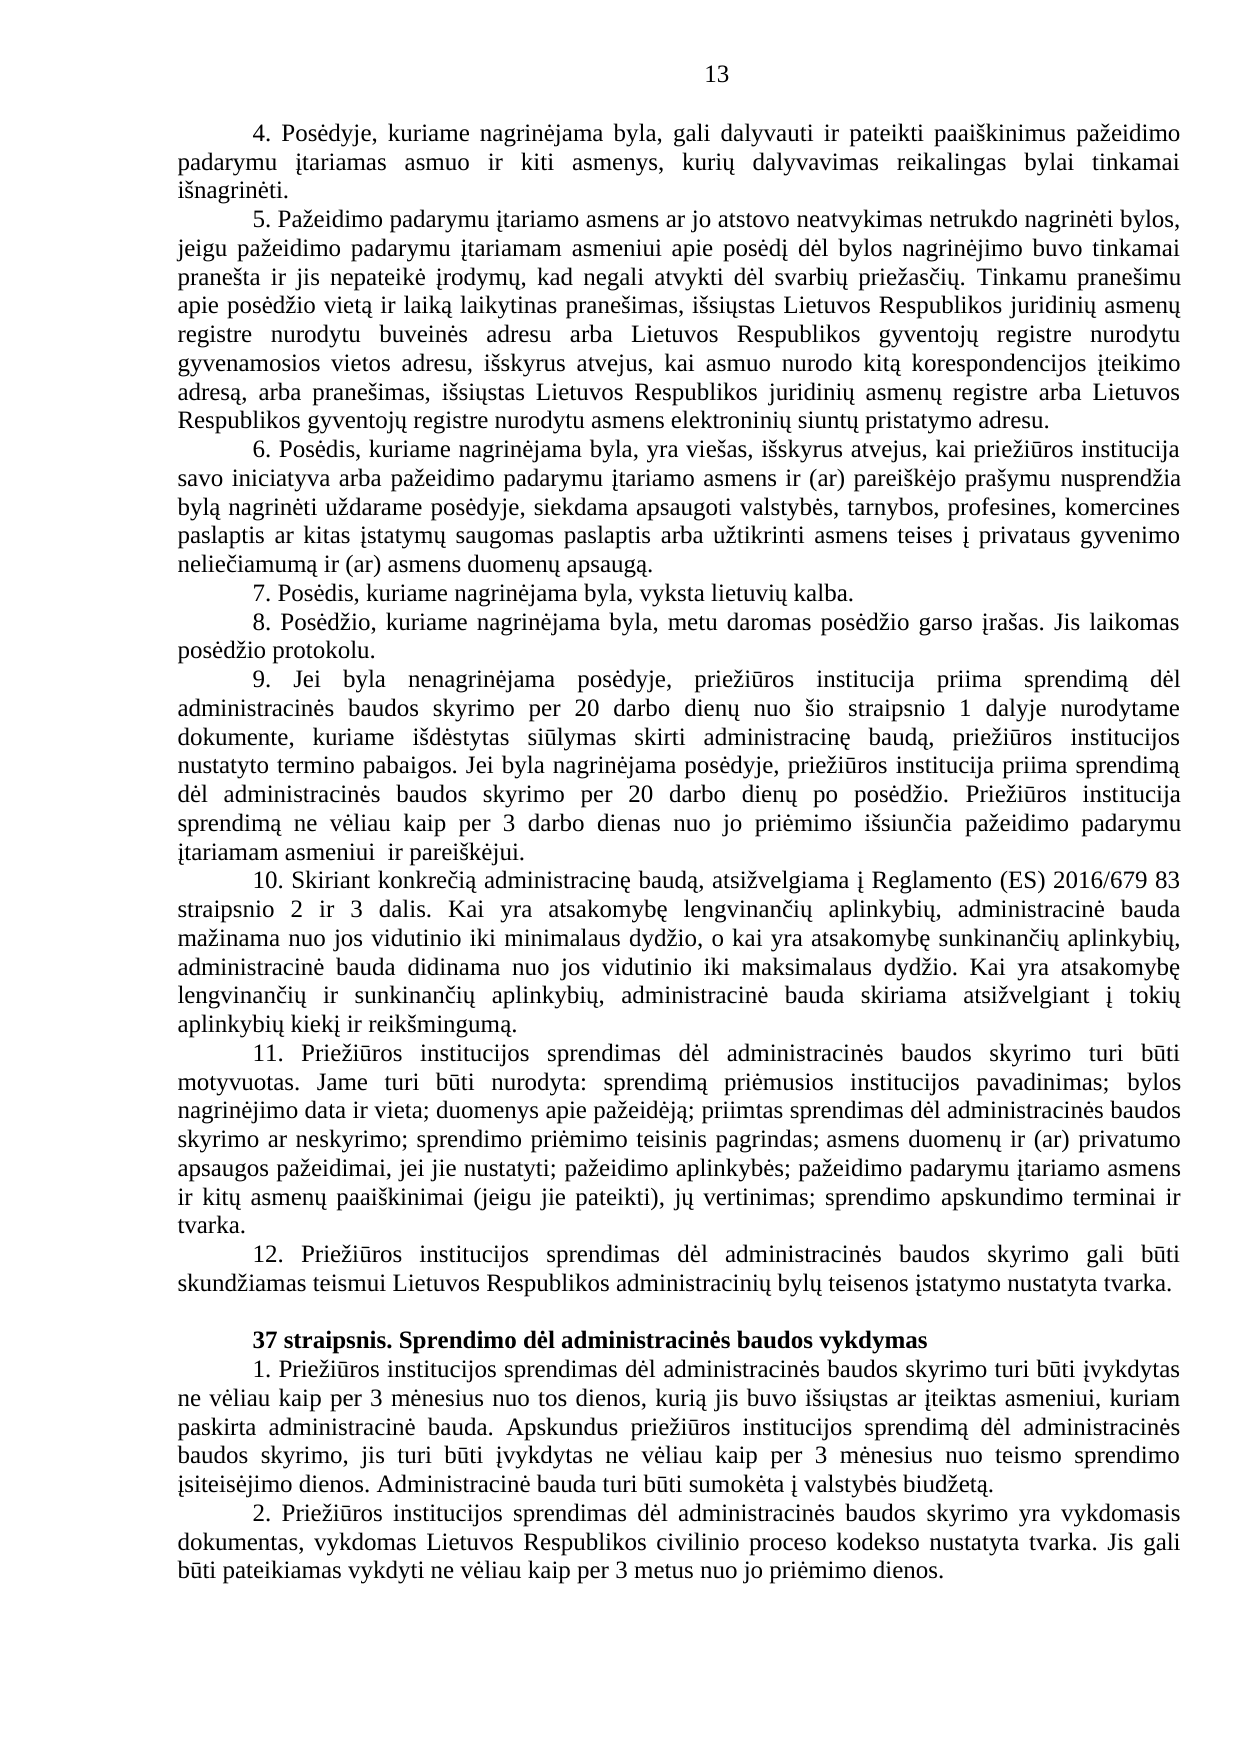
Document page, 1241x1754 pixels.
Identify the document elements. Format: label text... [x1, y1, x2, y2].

text 10. Skiriant konkrečią administracinę baudą, atsižvelgiama į Reglamento (ES) 2016/679 83 straipsnio 2 ir 3 dalis. Kai yra atsakomybę lengvinančių aplinkybių, administracinė bauda mažinama nuo jos vidutinio iki minimalaus dydžio, o kai yra atsakomybę sunkinančių aplinkybių, administracinė bauda didinama nuo jos vidutinio iki maksimalaus dydžio. Kai yra atsakomybę lengvinančių ir sunkinančių aplinkybių, administracinė bauda skiriama atsižvelgiant į tokių aplinkybių kiekį ir reikšmingumą. [177, 866, 1181, 1038]
text 12. Priežiūros institucijos sprendimas dėl administracinės baudos skyrimo gali būti skundžiamas teismui Lietuvos Respublikos administracinių bylų teisenos įstatymo nustatyta tvarka. [177, 1239, 1181, 1297]
text 11. Priežiūros institucijos sprendimas dėl administracinės baudos skyrimo turi būti motyvuotas. Jame turi būti nurodyta: sprendimą priėmusios institucijos pavadinimas; bylos nagrinėjimo data ir vieta; duomenys apie pažeidėją; priimtas sprendimas dėl administracinės baudos skyrimo ar neskyrimo; sprendimo priėmimo teisinis pagrindas; asmens duomenų ir (ar) privatumo apsaugos pažeidimai, jei jie nustatyti; pažeidimo aplinkybės; pažeidimo padarymu įtariamo asmens ir kitų asmenų paaiškinimai (jeigu jie pateikti), jų vertinimas; sprendimo apskundimo terminai ir tvarka. [177, 1038, 1181, 1239]
text 1. Priežiūros institucijos sprendimas dėl administracinės baudos skyrimo turi būti įvykdytas ne vėliau kaip per 3 mėnesius nuo tos dienos, kurią jis buvo išsiųstas ar įteiktas asmeniui, kuriam paskirta administracinė bauda. Apskundus priežiūros institucijos sprendimą dėl administracinės baudos skyrimo, jis turi būti įvykdytas ne vėliau kaip per 3 mėnesius nuo teismo sprendimo įsiteisėjimo dienos. Administracinė bauda turi būti sumokėta į valstybės biudžetą. [177, 1354, 1181, 1498]
text 37 straipsnis. Sprendimo dėl administracinės baudos vykdymas [177, 1326, 1181, 1354]
text 5. Pažeidimo padarymu įtariamo asmens ar jo atstovo neatvykimas netrukdo nagrinėti bylos, jeigu pažeidimo padarymu įtariamam asmeniui apie posėdį dėl bylos nagrinėjimo buvo tinkamai pranešta ir jis nepateikė įrodymų, kad negali atvykti dėl svarbių priežasčių. Tinkamu pranešimu apie posėdžio vietą ir laiką laikytinas pranešimas, išsiųstas Lietuvos Respublikos juridinių asmenų registre nurodytu buveinės adresu arba Lietuvos Respublikos gyventojų registre nurodytu gyvenamosios vietos adresu, išskyrus atvejus, kai asmuo nurodo kitą korespondencijos įteikimo adresą, arba pranešimas, išsiųstas Lietuvos Respublikos juridinių asmenų registre arba Lietuvos Respublikos gyventojų registre nurodytu asmens elektroninių siuntų pristatymo adresu. [177, 204, 1181, 434]
text 6. Posėdis, kuriame nagrinėjama byla, yra viešas, išskyrus atvejus, kai priežiūros institucija savo iniciatyva arba pažeidimo padarymu įtariamo asmens ir (ar) pareiškėjo prašymu nusprendžia bylą nagrinėti uždarame posėdyje, siekdama apsaugoti valstybės, tarnybos, profesines, komercines paslaptis ar kitas įstatymų saugomas paslaptis arba užtikrinti asmens teises į privataus gyvenimo neliečiamumą ir (ar) asmens duomenų apsaugą. [177, 434, 1181, 578]
text 7. Posėdis, kuriame nagrinėjama byla, vyksta lietuvių kalba. [177, 578, 1181, 607]
text 9. Jei byla nenagrinėjama posėdyje, priežiūros institucija priima sprendimą dėl administracinės baudos skyrimo per 20 darbo dienų nuo šio straipsnio 1 dalyje nurodytame dokumente, kuriame išdėstytas siūlymas skirti administracinę baudą, priežiūros institucijos nustatyto termino pabaigos. Jei byla nagrinėjama posėdyje, priežiūros institucija priima sprendimą dėl administracinės baudos skyrimo per 20 darbo dienų po posėdžio. Priežiūros institucija sprendimą ne vėliau kaip per 3 darbo dienas nuo jo priėmimo išsiunčia pažeidimo padarymu įtariamam asmeniui ir pareiškėjui. [177, 664, 1181, 866]
text 2. Priežiūros institucijos sprendimas dėl administracinės baudos skyrimo yra vykdomasis dokumentas, vykdomas Lietuvos Respublikos civilinio proceso kodekso nustatyta tvarka. Jis gali būti pateikiamas vykdyti ne vėliau kaip per 3 metus nuo jo priėmimo dienos. [177, 1498, 1181, 1584]
text 8. Posėdžio, kuriame nagrinėjama byla, metu daromas posėdžio garso įrašas. Jis laikomas posėdžio protokolu. [177, 607, 1181, 664]
text 4. Posėdyje, kuriame nagrinėjama byla, gali dalyvauti ir pateikti paaiškinimus pažeidimo padarymu įtariamas asmuo ir kiti asmenys, kurių dalyvavimas reikalingas bylai tinkamai išnagrinėti. [177, 118, 1181, 204]
